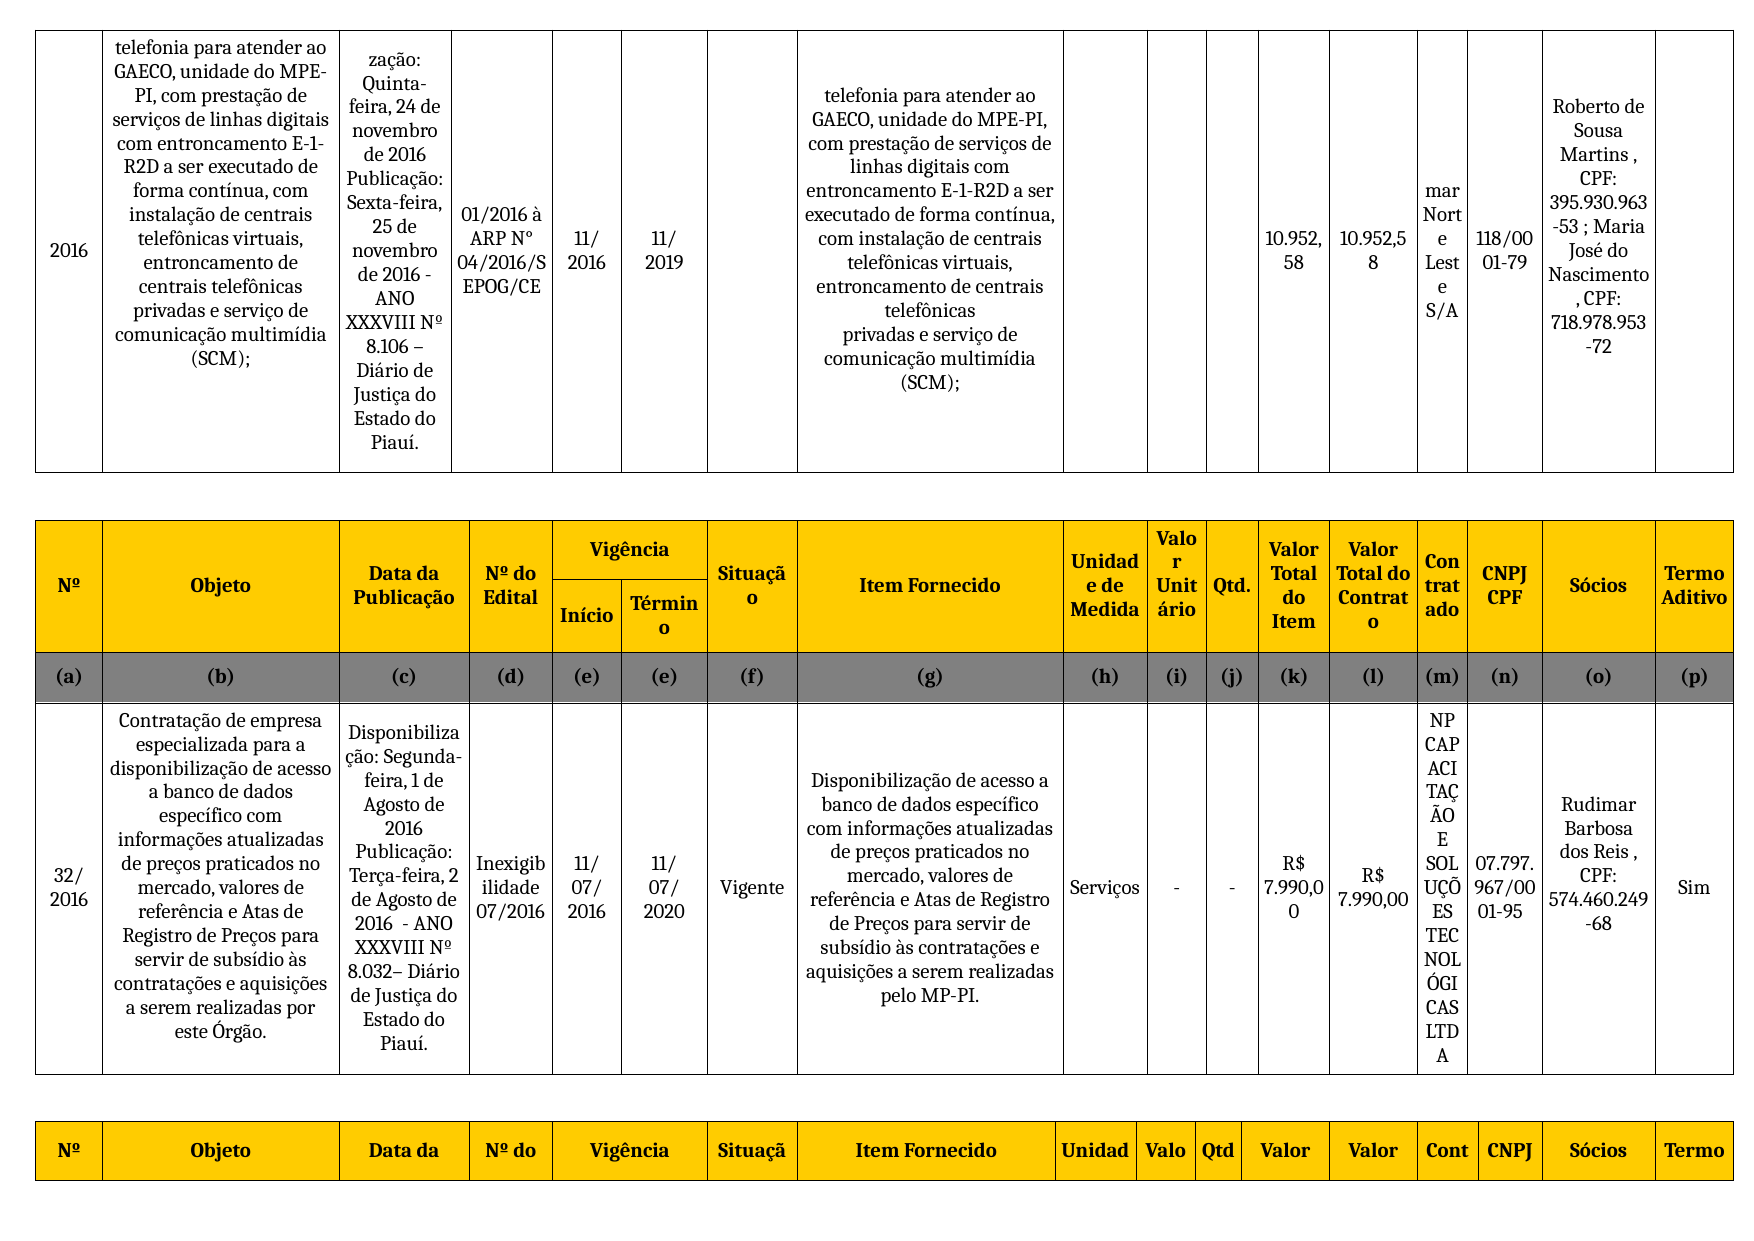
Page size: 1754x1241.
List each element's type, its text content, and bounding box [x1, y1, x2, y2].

table_header Item Fornecido [798, 1122, 1055, 1180]
table_cell telefonia para atender ao GAECO, unidade do MPE-PI, com prestação de serviços de linhas digitais com entroncamento E-1-R2D a ser executado de forma contínua, com instalação de centrais telefônicas virtuais, entroncamento de centrais telefônicas privadas e serviço de comunicação multimídia (SCM); [103, 31, 339, 472]
table_cell Disponibilização: Segunda-feira, 1 de Agosto de 2016 Publicação: Terça-feira, 2 de Agosto de 2016 - ANO XXXVIII Nº 8.032– Diário de Justiça do Estado do Piauí. [340, 704, 469, 1073]
table_header Objeto [103, 1122, 339, 1180]
table_cell Rudimar Barbosa dos Reis , CPF: 574.460.249-68 [1543, 704, 1655, 1073]
table_cell [1207, 31, 1258, 472]
table_cell 11/ 07/ 2020 [622, 704, 707, 1073]
table_cell (d) [470, 653, 552, 702]
table_cell (o) [1543, 653, 1655, 702]
table_cell Sim [1656, 704, 1733, 1073]
table_cell [708, 31, 797, 472]
table_cell (g) [798, 653, 1063, 702]
table_header Valor [1330, 1122, 1417, 1180]
table_header Nº [36, 521, 102, 652]
table_cell zação: Quinta-feira, 24 de novembro de 2016 Publicação: Sexta-feira, 25 de novembro de 2016 - ANO XXXVIII Nº 8.106 – Diário de Justiça do Estado do Piauí. [340, 31, 451, 472]
table_header Nº [36, 1122, 102, 1180]
table_header Qtd. [1207, 521, 1258, 652]
table_header Termo [1656, 1122, 1733, 1180]
table_cell (e) [622, 653, 707, 702]
table_header Valo [1137, 1122, 1195, 1180]
table_cell - [1148, 704, 1206, 1073]
table_header Valor Total do Item [1259, 521, 1329, 652]
table_cell (m) [1418, 653, 1467, 702]
table_cell telefonia para atender ao GAECO, unidade do MPE-PI, com prestação de serviços de linhas digitais com entroncamento E-1-R2D a ser executado de forma contínua, com instalação de centrais telefônicas virtuais, entroncamento de centrais telefônicas privadas e serviço de comunicação multimídia (SCM); [798, 31, 1063, 472]
table_cell NP CAPACITAÇÃO E SOLUÇÕES TECNOLÓGICAS LTDA [1418, 704, 1467, 1073]
table_cell Vigente [708, 704, 797, 1073]
table_header Contratado [1418, 521, 1467, 652]
table_cell (h) [1064, 653, 1147, 702]
table_cell (a) [36, 653, 102, 702]
table_cell 10.952,58 [1330, 31, 1417, 472]
table_cell - [1148, 31, 1206, 472]
table_cell Início [553, 580, 621, 652]
table_header Valor Unitário [1148, 521, 1206, 652]
table_cell - [1207, 704, 1258, 1073]
table_header Termo Aditivo [1656, 521, 1733, 652]
table_cell 2016 [36, 31, 102, 472]
table_cell 11/ 2019 [622, 31, 707, 472]
table_header Data da [340, 1122, 469, 1180]
table_header Valor Total do Contrato [1330, 521, 1417, 652]
table_cell [1064, 31, 1147, 472]
table_cell Inexigibilidade 07/2016 [470, 704, 552, 1073]
table_cell Contratação de empresa especializada para a disponibilização de acesso a banco de dados específico com informações atualizadas de preços praticados no mercado, valores de referência e Atas de Registro de Preços para servir de subsídio às contratações e aquisições a serem realizadas por este Órgão. [103, 704, 339, 1073]
table_cell 11/ 07/ 2016 [553, 704, 621, 1073]
table_cell Término [622, 580, 707, 652]
table_header Unidade de Medida [1064, 521, 1147, 652]
table_cell 118/0001-79 [1468, 31, 1542, 472]
table_header Nº do [470, 1122, 552, 1180]
table_header Item Fornecido [798, 521, 1063, 652]
table_cell mar Norte Leste S/A [1418, 31, 1467, 472]
table_header Cont [1418, 1122, 1478, 1180]
table_cell 11/ 2016 [553, 31, 621, 472]
table_header Data da Publicação [340, 521, 469, 652]
table_cell Serviços [1064, 704, 1147, 1073]
table_cell 10.952,58 [1259, 31, 1329, 472]
table_header Nº do Edital [470, 521, 552, 652]
table_cell Roberto de Sousa Martins , CPF: 395.930.963-53 ; Maria José do Nascimento, CPF: 718.978.953-72 [1543, 31, 1655, 472]
table_cell (f) [708, 653, 797, 702]
table_header Situação [708, 521, 797, 652]
table_header CNPJ [1479, 1122, 1542, 1180]
table_cell (c) [340, 653, 469, 702]
table_header Valor [1242, 1122, 1329, 1180]
table_cell (j) [1207, 653, 1258, 702]
table_cell (b) [103, 653, 339, 702]
table_header Vigência [553, 521, 707, 579]
table_cell 32/ 2016 [36, 704, 102, 1073]
table_header Sócios [1543, 1122, 1655, 1180]
table_header Unidad [1056, 1122, 1136, 1180]
table_header Sócios [1543, 521, 1655, 652]
table_header Qtd [1196, 1122, 1241, 1180]
table_header Objeto [103, 521, 339, 652]
table_cell (p) [1656, 653, 1733, 702]
table_cell 01/2016 à ARP N° 04/2016/SEPOG/CE [452, 31, 552, 472]
table_header Situaçã [708, 1122, 797, 1180]
table_cell (i) [1148, 653, 1206, 702]
table_cell 07.797.967/0001-95 [1468, 704, 1542, 1073]
table_cell (e) [553, 653, 621, 702]
table_cell [1656, 31, 1733, 472]
table_cell Disponibilização de acesso a banco de dados específico com informações atualizadas de preços praticados no mercado, valores de referência e Atas de Registro de Preços para servir de subsídio às contratações e aquisições a serem realizadas pelo MP-PI. [798, 704, 1063, 1073]
table_cell R$ 7.990,00 [1330, 704, 1417, 1073]
table_cell R$ 7.990,00 [1259, 704, 1329, 1073]
table_cell (k) [1259, 653, 1329, 702]
table_cell (n) [1468, 653, 1542, 702]
table_header Vigência [553, 1122, 707, 1180]
table_cell (l) [1330, 653, 1417, 702]
table_header CNPJ CPF [1468, 521, 1542, 652]
